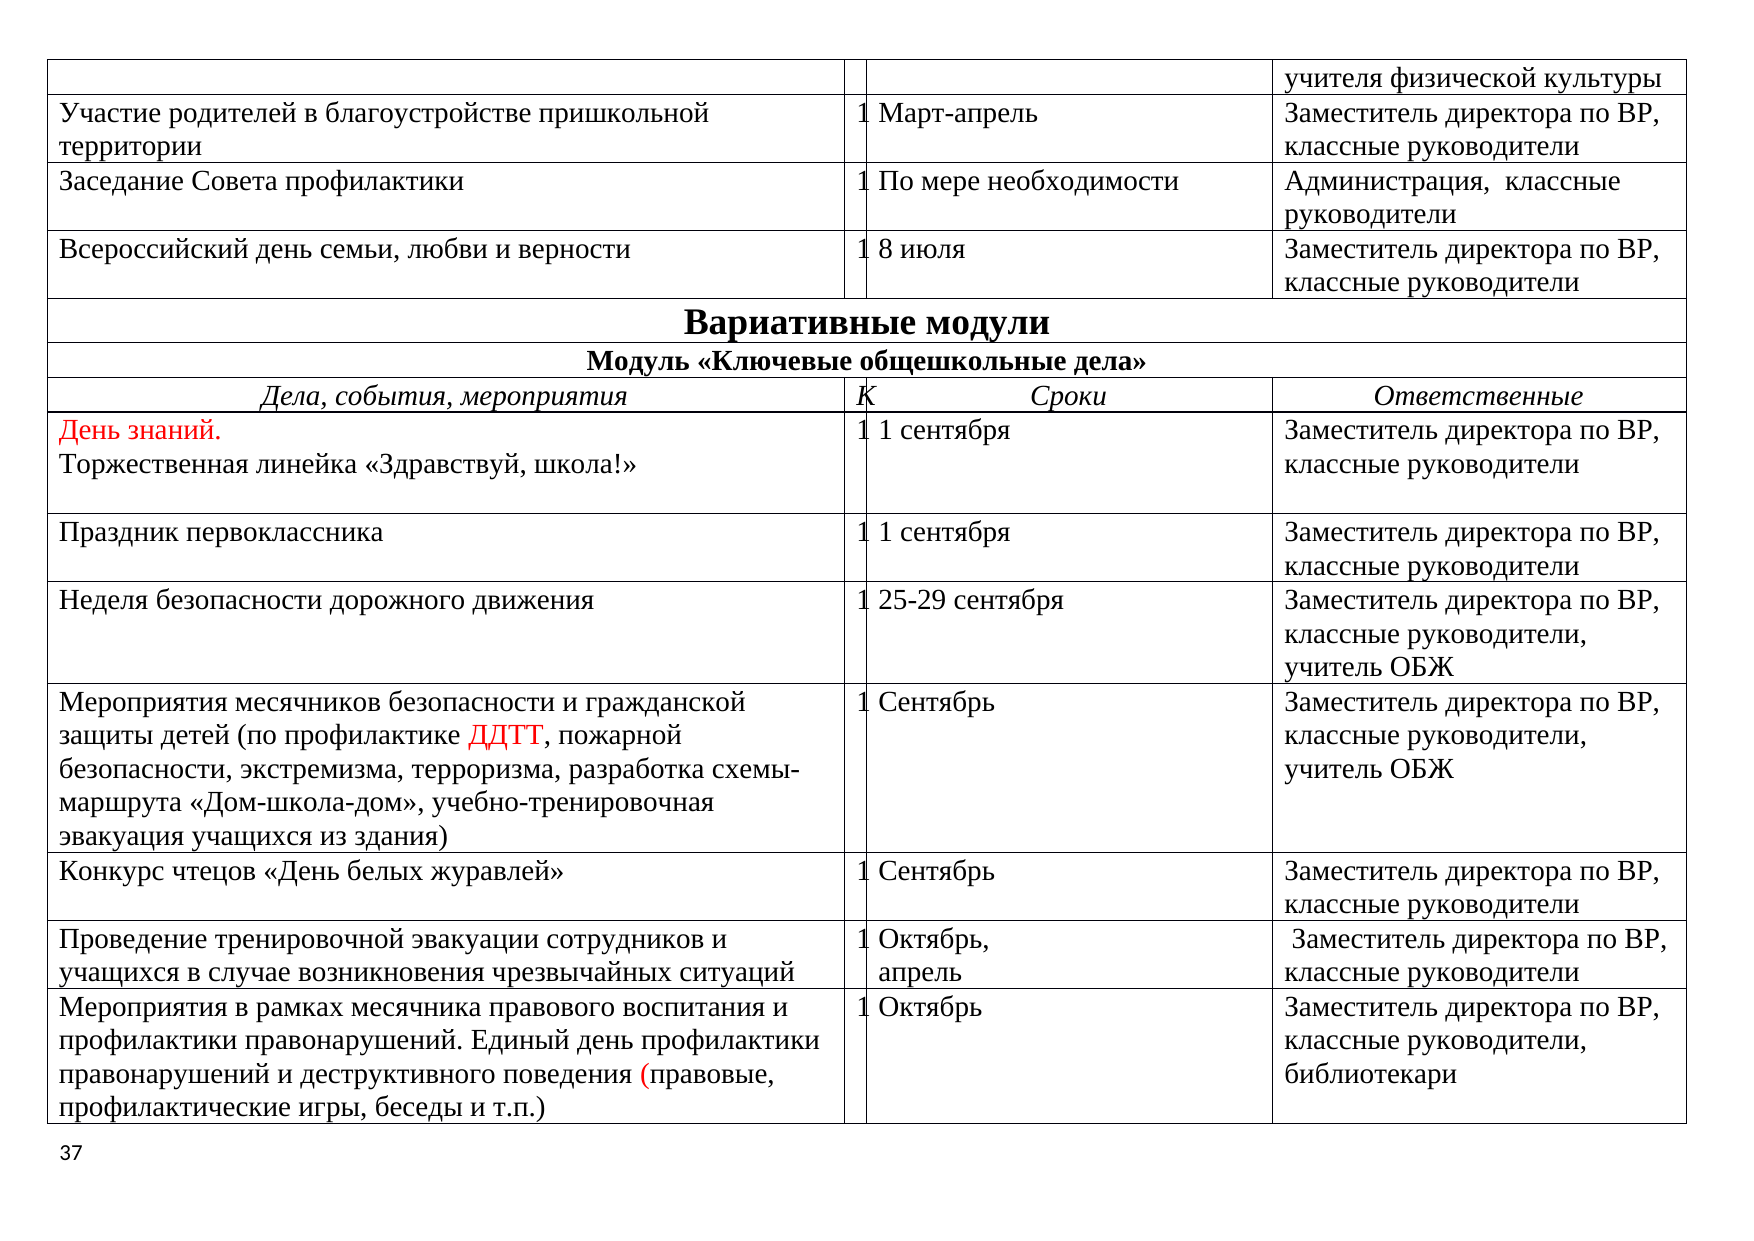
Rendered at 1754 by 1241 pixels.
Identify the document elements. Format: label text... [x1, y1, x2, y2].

table_cell Октябрь [867, 989, 1272, 1123]
table_cell 1-4 [845, 60, 866, 94]
table_cell 1-4 [845, 853, 866, 920]
table_cell Заместитель директора по ВР, классные руководители [1273, 231, 1686, 298]
table_cell Участие родителей в благоустройстве пришкольной территории [48, 95, 844, 162]
table_cell Заместитель директора по ВР, классные руководители [1273, 853, 1686, 920]
table_cell По мере необходимости [867, 163, 1272, 230]
table_cell учителя физической культуры [1273, 60, 1686, 94]
table_cell 1-4 [845, 95, 866, 162]
table_cell 1-4 [845, 413, 866, 513]
table_cell День знаний. Торжественная линейка «Здравствуй, школа!» [48, 413, 844, 513]
table_cell Дела, события, мероприятия [48, 378, 844, 411]
table_cell Конкурс чтецов «День белых журавлей» [48, 853, 844, 920]
table_cell Сентябрь [867, 853, 1272, 920]
table_cell Вариативные модули [48, 299, 1686, 342]
table_cell 1-4 [845, 989, 866, 1123]
table_cell Всероссийский день семьи, любви и верности [48, 231, 844, 298]
table_cell Сентябрь [867, 684, 1272, 852]
table_cell В течение года [867, 60, 1272, 94]
table_cell Мероприятия месячников безопасности и гражданской защиты детей (по профилактике ДДТТ, пожарной безопасности, экстремизма, терроризма, разработка схемы-маршрута «Дом-школа-дом», учебно-тренировочная эвакуация учащихся из здания) [48, 684, 844, 852]
table_cell 25-29 сентября [867, 582, 1272, 683]
table_cell Заместитель директора по ВР, классные руководители [1273, 514, 1686, 581]
table_cell Мероприятия в рамках месячника правового воспитания и профилактики правонарушений. Единый день профилактики правонарушений и деструктивного поведения (правовые, профилактические игры, беседы и т.п.) [48, 989, 844, 1123]
table_cell Праздник первоклассника [48, 514, 844, 581]
table_cell 1-4 [845, 921, 866, 988]
table_cell Заместитель директора по ВР, классные руководители [1273, 95, 1686, 162]
table_cell Классы [845, 378, 866, 411]
table_cell 8 июля [867, 231, 1272, 298]
table_cell Заместитель директора по ВР, классные руководители, учитель ОБЖ [1273, 684, 1686, 852]
table_cell Администрация, классные руководители [1273, 163, 1686, 230]
table_cell Сроки [867, 378, 1272, 411]
table_cell 1-4 [845, 582, 866, 683]
table_cell Ответственные [1273, 378, 1686, 411]
table_cell Заместитель директора по ВР, классные руководители, библиотекари [1273, 989, 1686, 1123]
table_cell Заместитель директора по ВР, классные руководители [1273, 413, 1686, 513]
table_cell Неделя безопасности дорожного движения [48, 582, 844, 683]
table_cell 1 сентября [867, 514, 1272, 581]
table_cell [48, 60, 844, 94]
table_cell 1 сентября [867, 413, 1272, 513]
table_cell Март-апрель [867, 95, 1272, 162]
table_cell Октябрь, апрель [867, 921, 1272, 988]
table_cell Проведение тренировочной эвакуации сотрудников и учащихся в случае возникновения чрезвычайных ситуаций [48, 921, 844, 988]
table_cell 1-4 [845, 163, 866, 230]
table_cell Заседание Совета профилактики [48, 163, 844, 230]
table_cell 1-4 [845, 684, 866, 852]
table_cell 1 [845, 514, 866, 581]
table_cell Модуль «Ключевые общешкольные дела» [48, 343, 1686, 377]
table_cell Заместитель директора по ВР, классные руководители, учитель ОБЖ [1273, 582, 1686, 683]
table_cell 1-4 [845, 231, 866, 298]
table_cell Заместитель директора по ВР, классные руководители [1273, 921, 1686, 988]
